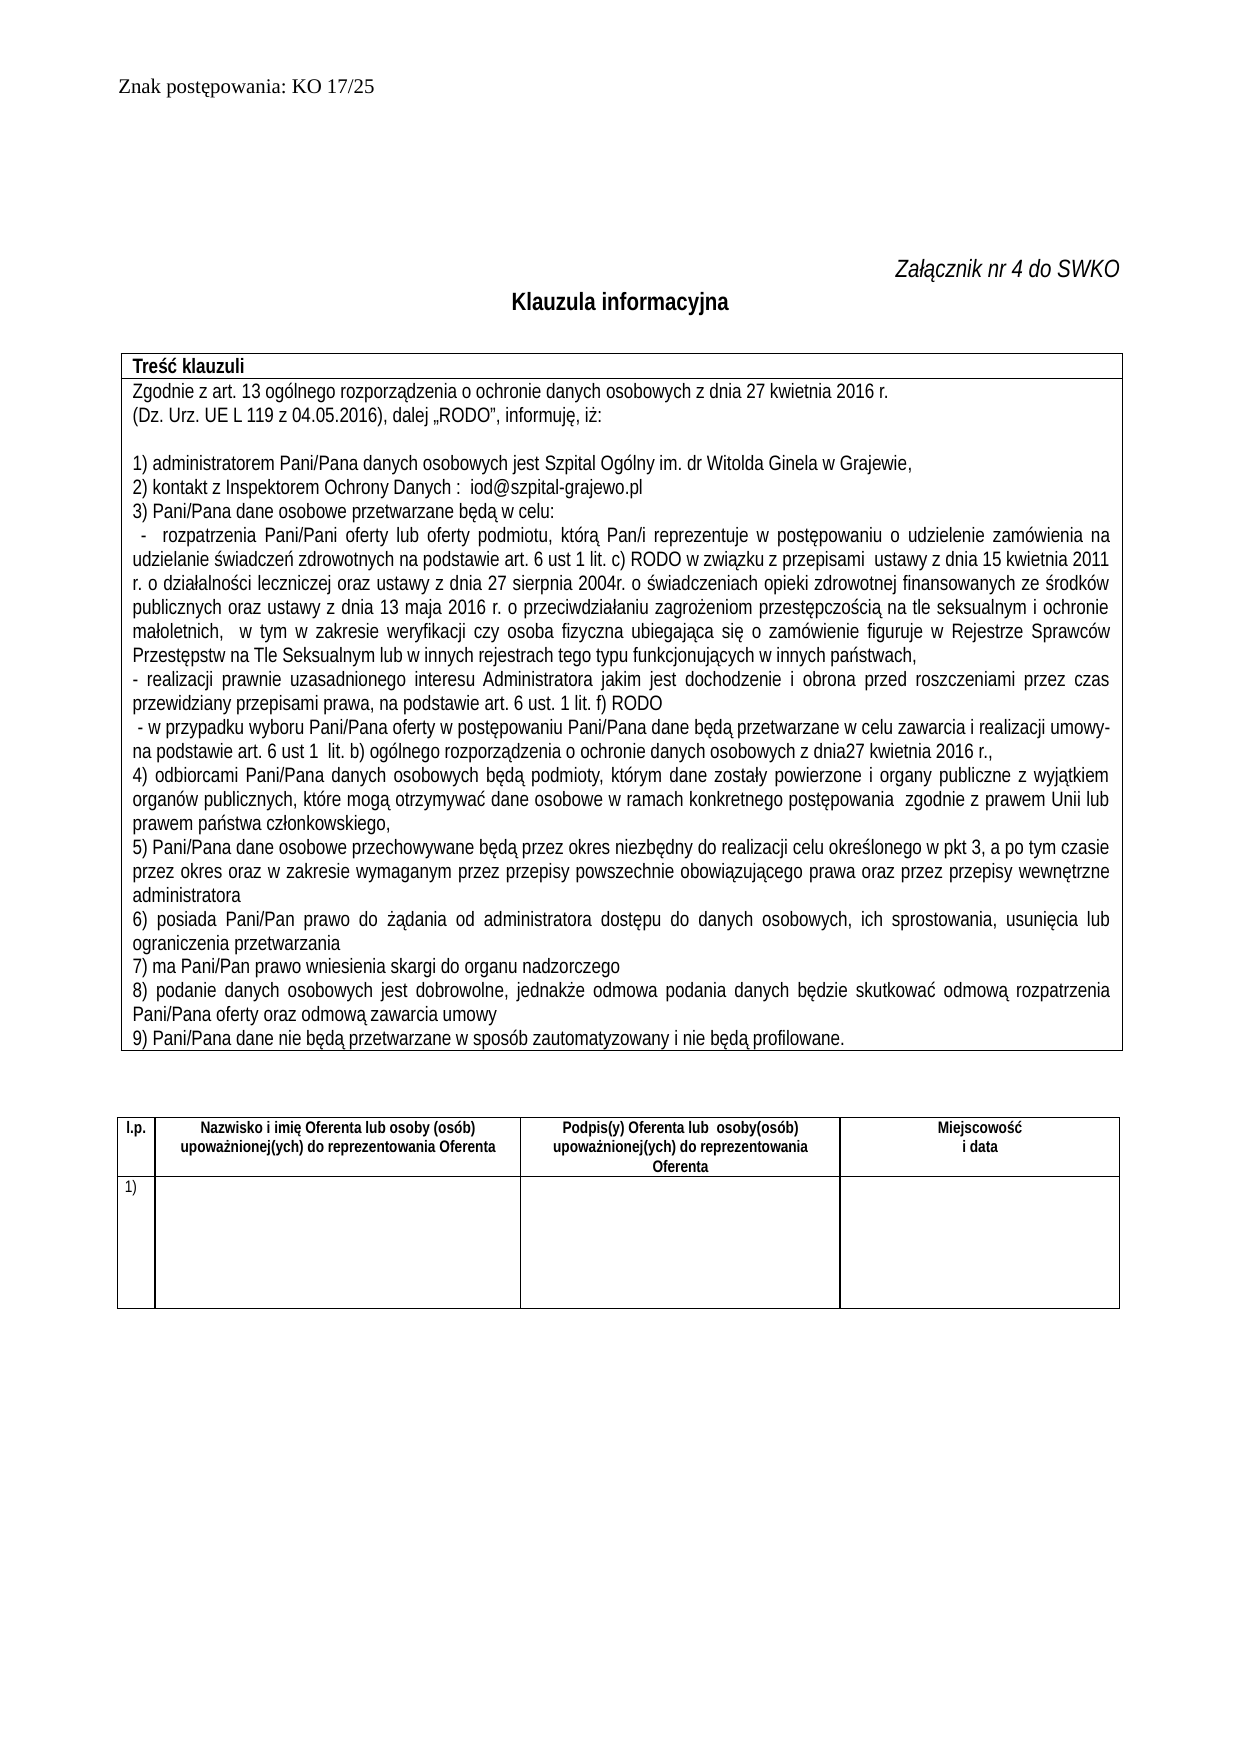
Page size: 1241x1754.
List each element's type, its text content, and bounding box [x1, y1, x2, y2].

table_header Miejscowość i data [841, 1118, 1119, 1176]
table_cell [521, 1177, 839, 1308]
table_cell 1) [118, 1177, 154, 1308]
text Klauzula informacyjna [118, 286, 1122, 315]
table_cell [841, 1177, 1119, 1308]
table_header Treść klauzuli [122, 354, 1122, 378]
table_header Nazwisko i imię Oferenta lub osoby (osób) upoważnionej(ych) do reprezentowania Oferenta [156, 1118, 520, 1176]
table_cell Zgodnie z art. 13 ogólnego rozporządzenia o ochronie danych osobowych z dnia 27 kwietnia 2016 r. (Dz. Urz. UE L 119 z 04.05.2016), dalej „RODO”, informuję, iż: 1) administratorem Pani/Pana danych osobowych jest Szpital Ogólny im. dr Witolda Ginela w Grajewie, 2) kontakt z Inspektorem Ochrony Danych : iod@szpital-grajewo.pl 3) Pani/Pana dane osobowe przetwarzane będą w celu: - rozpatrzenia Pani/Pani oferty lub oferty podmiotu, którą Pan/i reprezentuje w postępowaniu o udzielenie zamówienia na udzielanie świadczeń zdrowotnych na podstawie art. 6 ust 1 lit. c) RODO w związku z przepisami ustawy z dnia 15 kwietnia 2011 r. o działalności leczniczej oraz ustawy z dnia 27 sierpnia 2004r. o świadczeniach opieki zdrowotnej finansowanych ze środków publicznych oraz ustawy z dnia 13 maja 2016 r. o przeciwdziałaniu zagrożeniom przestępczością na tle seksualnym i ochronie małoletnich, w tym w zakresie weryfikacji czy osoba fizyczna ubiegająca się o zamówienie figuruje w Rejestrze Sprawców Przestępstw na Tle Seksualnym lub w innych rejestrach tego typu funkcjonujących w innych państwach, - realizacji prawnie uzasadnionego interesu Administratora jakim jest dochodzenie i obrona przed roszczeniami przez czas przewidziany przepisami prawa, na podstawie art. 6 ust. 1 lit. f) RODO - w przypadku wyboru Pani/Pana oferty w postępowaniu Pani/Pana dane będą przetwarzane w celu zawarcia i realizacji umowy- na podstawie art. 6 ust 1 lit. b) ogólnego rozporządzenia o ochronie danych osobowych z dnia27 kwietnia 2016 r., 4) odbiorcami Pani/Pana danych osobowych będą podmioty, którym dane zostały powierzone i organy publiczne z wyjątkiem organów publicznych, które mogą otrzymywać dane osobowe w ramach konkretnego postępowania zgodnie z prawem Unii lub prawem państwa członkowskiego, 5) Pani/Pana dane osobowe przechowywane będą przez okres niezbędny do realizacji celu określonego w pkt 3, a po tym czasie przez okres oraz w zakresie wymaganym przez przepisy powszechnie obowiązującego prawa oraz przez przepisy wewnętrzne administratora 6) posiada Pani/Pan prawo do żądania od administratora dostępu do danych osobowych, ich sprostowania, usunięcia lub ograniczenia przetwarzania 7) ma Pani/Pan prawo wniesienia skargi do organu nadzorczego 8) podanie danych osobowych jest dobrowolne, jednakże odmowa podania danych będzie skutkować odmową rozpatrzenia Pani/Pana oferty oraz odmową zawarcia umowy 9) Pani/Pana dane nie będą przetwarzane w sposób zautomatyzowany i nie będą profilowane. [122, 379, 1122, 1050]
table_header l.p. [118, 1118, 154, 1176]
table_header Podpis(y) Oferenta lub osoby(osób) upoważnionej(ych) do reprezentowania Oferenta [521, 1118, 839, 1176]
table_cell [156, 1177, 520, 1308]
text Załącznik nr 4 do SWKO [118, 253, 1122, 282]
